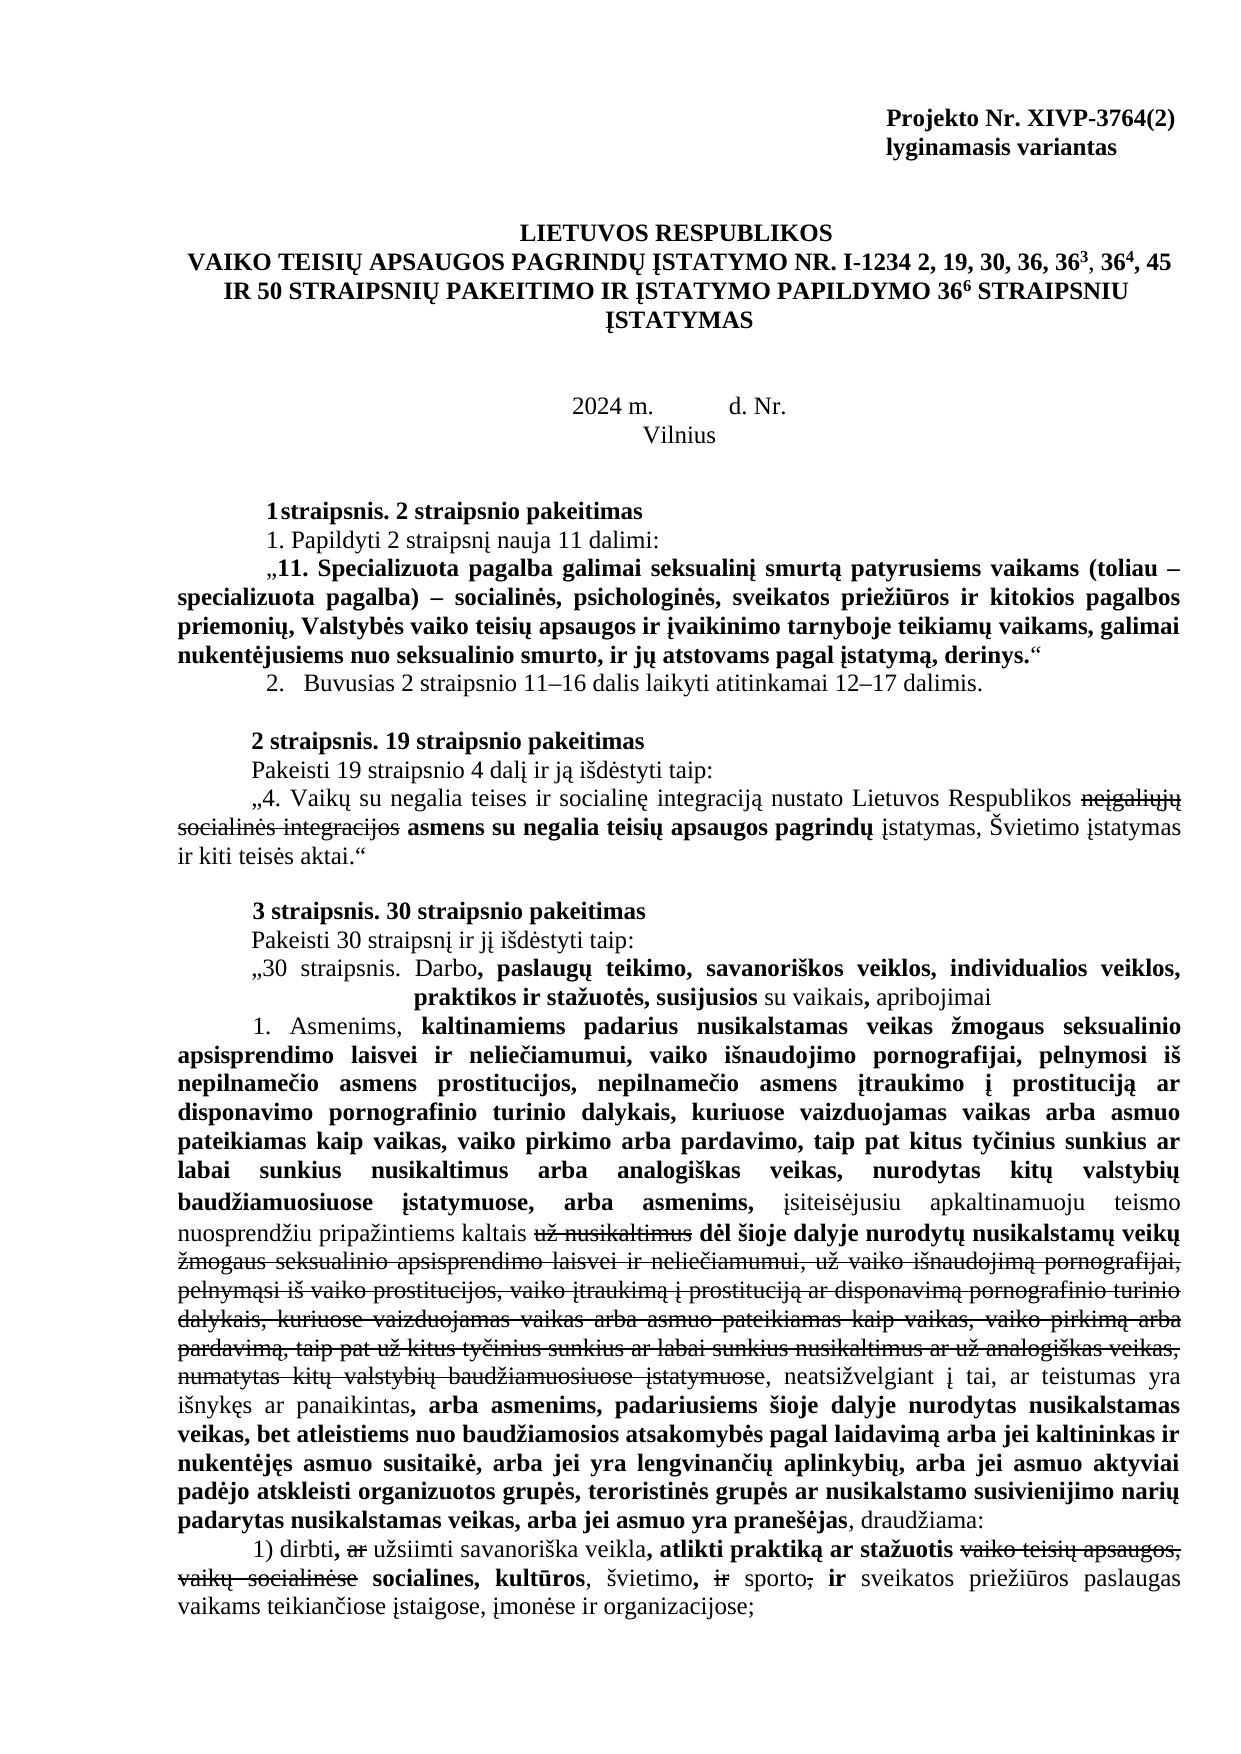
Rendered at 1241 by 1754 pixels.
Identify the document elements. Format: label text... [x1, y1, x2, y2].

text 1 straipsnis. 2 straipsnio pakeitimas [177, 496, 1181, 525]
text 1. Asmenims, kaltinamiems padarius nusikalstamas veikas žmogaus seksualinio apsisprendimo laisvei ir neliečiamumui, vaiko išnaudojimo pornografijai, pelnymosi iš nepilnamečio asmens prostitucijos, nepilnamečio asmens įtraukimo į prostituciją ar disponavimo pornografinio turinio dalykais, kuriuose vaizduojamas vaikas arba asmuo pateikiamas kaip vaikas, vaiko pirkimo arba pardavimo, taip pat kitus tyčinius sunkius ar labai sunkius nusikaltimus arba analogiškas veikas, nurodytas kitų valstybių baudžiamuosiuose įstatymuose, arba asmenims, įsiteisėjusiu apkaltinamuoju teismo nuosprendžiu pripažintiems kaltais už nusikaltimus dėl šioje dalyje nurodytų nusikalstamų veikų žmogaus seksualinio apsisprendimo laisvei ir neliečiamumui, už vaiko išnaudojimą pornografijai, pelnymąsi iš vaiko prostitucijos, vaiko įtraukimą į prostituciją ar disponavimą pornografinio turinio dalykais, kuriuose vaizduojamas vaikas arba asmuo pateikiamas kaip vaikas, vaiko pirkimą arba pardavimą, taip pat už kitus tyčinius sunkius ar labai sunkius nusikaltimus ar už analogiškas veikas, numatytas kitų valstybių baudžiamuosiuose įstatymuose, neatsižvelgiant į tai, ar teistumas yra išnykęs ar panaikintas, arba asmenims, padariusiems šioje dalyje nurodytas nusikalstamas veikas, bet atleistiems nuo baudžiamosios atsakomybės pagal laidavimą arba jei kaltininkas ir nukentėjęs asmuo susitaikė, arba jei yra lengvinančių aplinkybių, arba jei asmuo aktyviai padėjo atskleisti organizuotos grupės, teroristinės grupės ar nusikalstamo susivienijimo narių padarytas nusikalstamas veikas, arba jei asmuo yra pranešėjas, draudžiama: [177, 1320, 1181, 1534]
text 2 straipsnis. 19 straipsnio pakeitimas [177, 726, 1181, 755]
text 2024 m. d. Nr. [177, 391, 1181, 420]
text Pakeisti 19 straipsnio 4 dalį ir ją išdėstyti taip: [177, 755, 1181, 783]
text Vilnius [177, 420, 1181, 448]
text „30 straipsnis. Darbo, paslaugų teikimo, savanoriškos veiklos, individualios veiklos, praktikos ir stažuotės, susijusios su vaikais, apribojimai [251, 953, 1181, 1011]
text 1. Asmenims, kaltinamiems padarius nusikalstamas veikas žmogaus seksualinio apsisprendimo laisvei ir neliečiamumui, vaiko išnaudojimo pornografijai, pelnymosi iš nepilnamečio asmens prostitucijos, nepilnamečio asmens įtraukimo į prostituciją ar disponavimo pornografinio turinio dalykais, kuriuose vaizduojamas vaikas arba asmuo pateikiamas kaip vaikas, vaiko pirkimo arba pardavimo, taip pat kitus tyčinius sunkius ar labai sunkius nusikaltimus arba analogiškas veikas, nurodytas kitų valstybių baudžiamuosiuose įstatymuose, arba asmenims, įsiteisėjusiu apkaltinamuoju teismo nuosprendžiu pripažintiems kaltais už nusikaltimus dėl šioje dalyje nurodytų nusikalstamų veikų žmogaus seksualinio apsisprendimo laisvei ir neliečiamumui, už vaiko išnaudojimą pornografijai, pelnymąsi iš vaiko prostitucijos, vaiko įtraukimą į prostituciją ar disponavimą pornografinio turinio dalykais, kuriuose vaizduojamas vaikas arba asmuo pateikiamas kaip vaikas, vaiko pirkimą arba pardavimą, taip pat už kitus tyčinius sunkius ar labai sunkius nusikaltimus ar už analogiškas veikas, numatytas kitų valstybių baudžiamuosiuose įstatymuose, neatsižvelgiant į tai, ar teistumas yra išnykęs ar panaikintas, arba asmenims, padariusiems šioje dalyje nurodytas nusikalstamas veikas, bet atleistiems nuo baudžiamosios atsakomybės pagal laidavimą arba jei kaltininkas ir nukentėjęs asmuo susitaikė, arba jei yra lengvinančių aplinkybių, arba jei asmuo aktyviai padėjo atskleisti organizuotos grupės, teroristinės grupės ar nusikalstamo susivienijimo narių padarytas nusikalstamas veikas, arba jei asmuo yra pranešėjas, draudžiama: [177, 1011, 1181, 1262]
text „11. Specializuota pagalba galimai seksualinį smurtą patyrusiems vaikams (toliau – specializuota pagalba) – socialinės, psichologinės, sveikatos priežiūros ir kitokios pagalbos priemonių, Valstybės vaiko teisių apsaugos ir įvaikinimo tarnyboje teikiamų vaikams, galimai nukentėjusiems nuo seksualinio smurto, ir jų atstovams pagal įstatymą, derinys.“ [177, 553, 1181, 668]
text 1) dirbti, ar užsiimti savanoriška veikla, atlikti praktiką ar stažuotis vaiko teisių apsaugos, vaikų socialinėse socialines, kultūros, švietimo, ir sporto, ir sveikatos priežiūros paslaugas vaikams teikiančiose įstaigose, įmonėse ir organizacijose; [177, 1534, 1181, 1620]
text VAIKO TEISIŲ APSAUGOS PAGRINDŲ ĮSTATYMO NR. I-1234 2, 19, 30, 36, 363, 364, 45 IR 50 STRAIPSNIŲ PAKEITIMO IR ĮSTATYMO PAPILDYMO 366 STRAIPSNIU [177, 247, 1181, 305]
text 2. Buvusias 2 straipsnio 11–16 dalis laikyti atitinkamai 12–17 dalimis. [266, 668, 1181, 697]
text „4. Vaikų su negalia teises ir socialinę integraciją nustato Lietuvos Respublikos neįgaliųjų socialinės integracijos asmens su negalia teisių apsaugos pagrindų įstatymas, Švietimo įstatymas ir kiti teisės aktai.“ [177, 783, 1181, 870]
text Projekto Nr. XIVP-3764(2) [886, 103, 1181, 132]
text ĮSTATYMAS [177, 305, 1181, 333]
text Pakeisti 30 straipsnį ir jį išdėstyti taip: [177, 925, 1181, 953]
text LIETUVOS RESPUBLIKOS [177, 218, 1181, 247]
text lyginamasis variantas [886, 132, 1181, 161]
text 1. Papildyti 2 straipsnį nauja 11 dalimi: [266, 525, 1181, 553]
text 3 straipsnis. 30 straipsnio pakeitimas [177, 896, 1181, 925]
